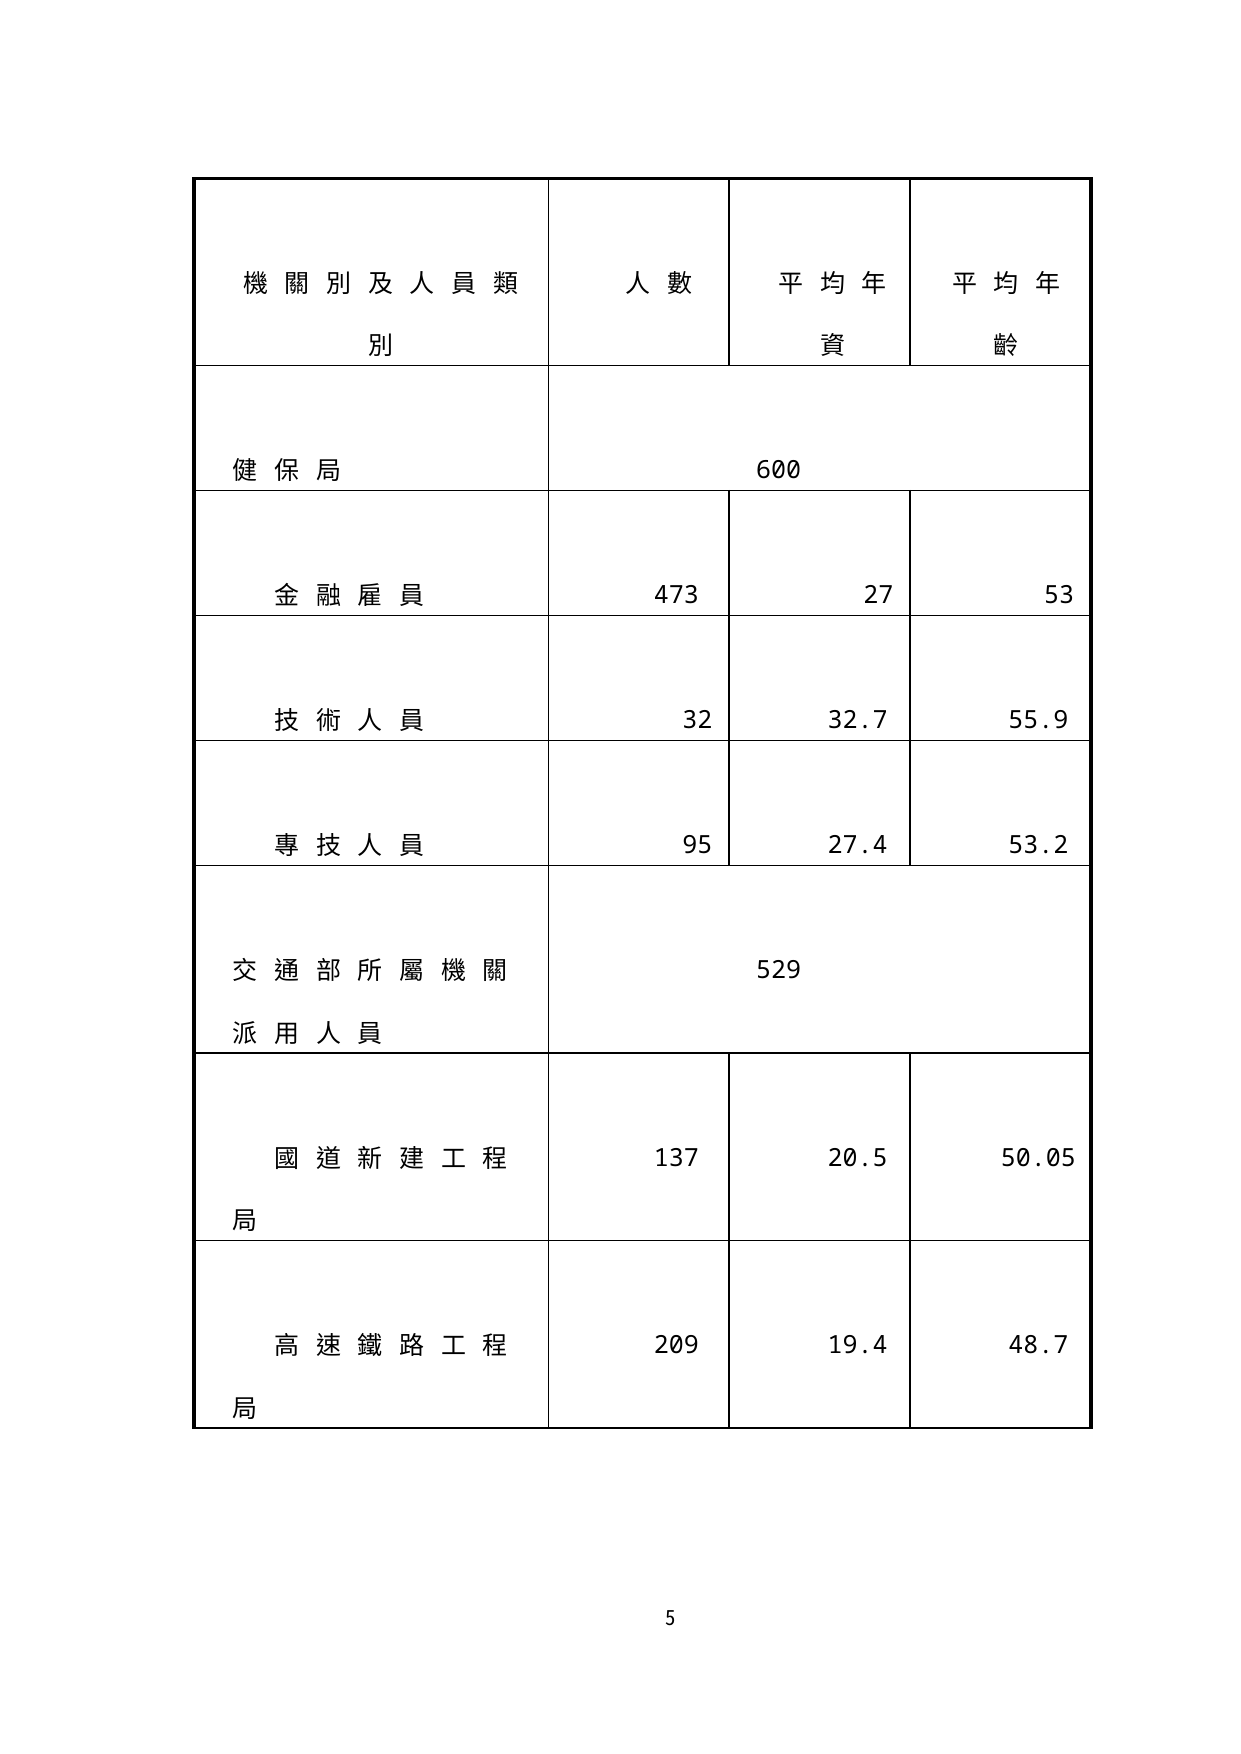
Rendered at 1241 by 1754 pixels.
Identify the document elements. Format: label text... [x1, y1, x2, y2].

table_cell 55.9 [911, 616, 1089, 740]
table_cell 48.7 [911, 1241, 1089, 1427]
table_cell 32.7 [730, 616, 909, 740]
table_cell 技術人員 [196, 616, 548, 740]
table_cell 600 [549, 366, 1089, 490]
table_cell 95 [549, 741, 728, 865]
table_header 平均年資 [730, 180, 909, 365]
table_cell 529 [549, 866, 1089, 1052]
table_cell 國道新建工程局 [196, 1054, 548, 1240]
table_cell 高速鐵路工程局 [196, 1241, 548, 1427]
table_header 平均年齡 [911, 180, 1089, 365]
table_header 機關別及人員類別 [196, 180, 548, 365]
table_cell 27 [730, 491, 909, 615]
table_cell 交通部所屬機關派用人員 [196, 866, 548, 1052]
table_cell 473 [549, 491, 728, 615]
table_cell 53 [911, 491, 1089, 615]
table_cell 27.4 [730, 741, 909, 865]
table_cell 19.4 [730, 1241, 909, 1427]
table_cell 137 [549, 1054, 728, 1240]
table_cell 32 [549, 616, 728, 740]
table_cell 健保局 [196, 366, 548, 490]
table_cell 50.05 [911, 1054, 1089, 1240]
table_cell 209 [549, 1241, 728, 1427]
table_cell 20.5 [730, 1054, 909, 1240]
table_cell 金融雇員 [196, 491, 548, 615]
table_header 人數 [549, 180, 728, 365]
table_cell 53.2 [911, 741, 1089, 865]
table_cell 專技人員 [196, 741, 548, 865]
